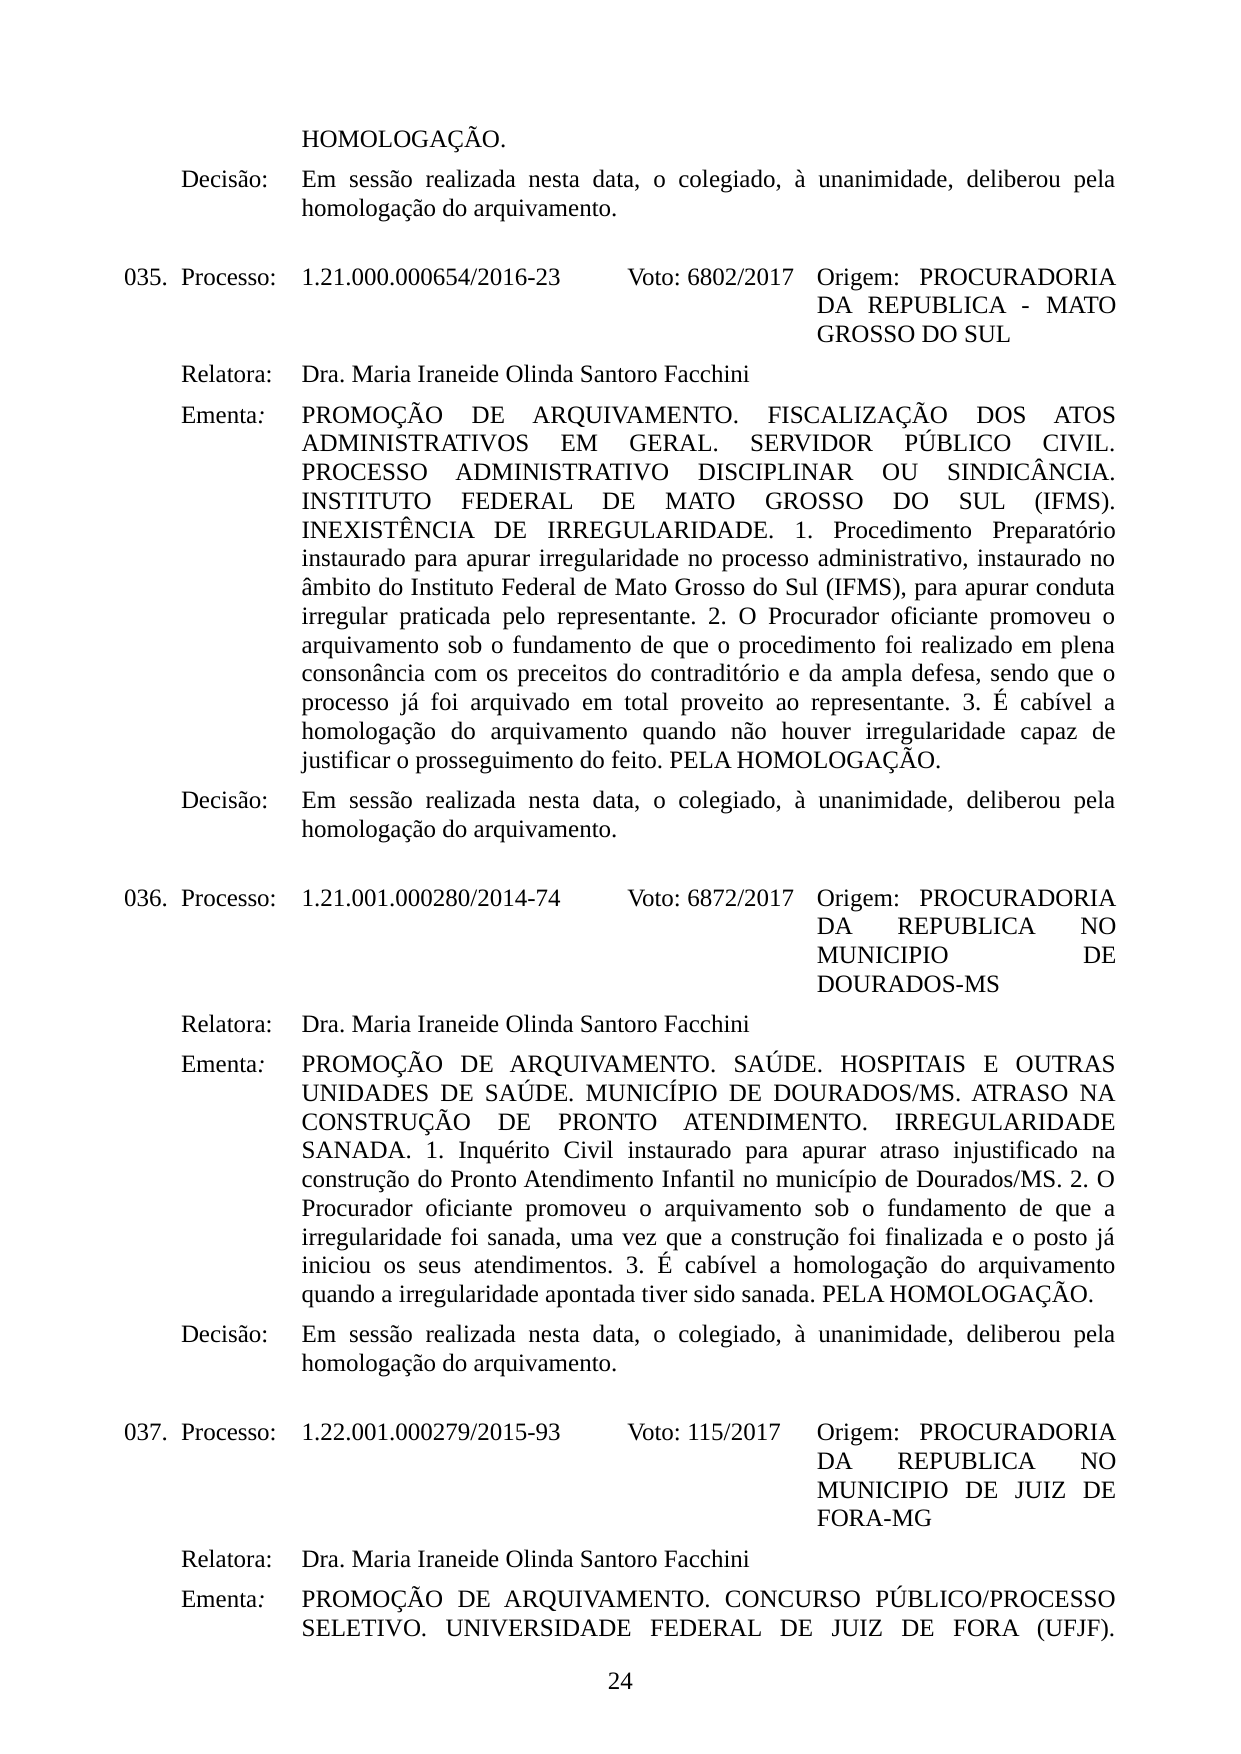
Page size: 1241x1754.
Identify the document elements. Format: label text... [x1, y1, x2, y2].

table_cell Em sessão realizada nesta data, o colegiado, à unanimidade, deliberou pela homologação do arquivamento. [296, 779, 1122, 848]
table_cell Decisão: [175, 779, 296, 848]
table_cell Relatora: [175, 1538, 296, 1578]
table_header 035. [118, 256, 175, 354]
table_cell [118, 118, 175, 158]
table_cell Dra. Maria Iraneide Olinda Santoro Facchini [296, 354, 1122, 394]
table_header 037. [118, 1411, 175, 1538]
table_cell HOMOLOGAÇÃO. [296, 118, 1122, 158]
table_cell PROMOÇÃO DE ARQUIVAMENTO. SAÚDE. HOSPITAIS E OUTRAS UNIDADES DE SAÚDE. MUNICÍPIO DE DOURADOS/MS. ATRASO NA CONSTRUÇÃO DE PRONTO ATENDIMENTO. IRREGULARIDADE SANADA. 1. Inquérito Civil instaurado para apurar atraso injustificado na construção do Pronto Atendimento Infantil no município de Dourados/MS. 2. O Procurador oficiante promoveu o arquivamento sob o fundamento de que a irregularidade foi sanada, uma vez que a construção foi finalizada e o posto já iniciou os seus atendimentos. 3. É cabível a homologação do arquivamento quando a irregularidade apontada tiver sido sanada. PELA HOMOLOGAÇÃO. [296, 1044, 1122, 1314]
table_header Origem: PROCURADORIA DA REPUBLICA NO MUNICIPIO DE DOURADOS-MS [811, 877, 1122, 1003]
table_cell [118, 1314, 175, 1383]
table_header 1.22.001.000279/2015-93 [296, 1411, 621, 1538]
table_cell [118, 1538, 175, 1578]
table_header 036. [118, 877, 175, 1003]
table_header Processo: [175, 256, 296, 354]
table_cell [118, 1003, 175, 1043]
table_cell [118, 394, 175, 779]
table_cell Relatora: [175, 1003, 296, 1043]
table_cell [118, 158, 175, 227]
table_cell [175, 118, 296, 158]
table_cell Ementa: [175, 394, 296, 779]
table_cell Dra. Maria Iraneide Olinda Santoro Facchini [296, 1538, 1122, 1578]
table_header 1.21.000.000654/2016-23 [296, 256, 621, 354]
table_header Voto: 6872/2017 [621, 877, 811, 1003]
table_cell [118, 1044, 175, 1314]
table_cell Dra. Maria Iraneide Olinda Santoro Facchini [296, 1003, 1122, 1043]
table_cell [118, 779, 175, 848]
table_header Voto: 6802/2017 [621, 256, 811, 354]
table_header Voto: 115/2017 [621, 1411, 811, 1538]
table_cell Ementa: [175, 1578, 296, 1647]
table_cell Em sessão realizada nesta data, o colegiado, à unanimidade, deliberou pela homologação do arquivamento. [296, 158, 1122, 227]
table_header 1.21.001.000280/2014-74 [296, 877, 621, 1003]
table_header Processo: [175, 877, 296, 1003]
table_header Origem: PROCURADORIA DA REPUBLICA NO MUNICIPIO DE JUIZ DE FORA-MG [811, 1411, 1122, 1538]
table_header Origem: PROCURADORIA DA REPUBLICA - MATO GROSSO DO SUL [811, 256, 1122, 354]
table_cell Decisão: [175, 1314, 296, 1383]
table_header Processo: [175, 1411, 296, 1538]
table_cell PROMOÇÃO DE ARQUIVAMENTO. FISCALIZAÇÃO DOS ATOS ADMINISTRATIVOS EM GERAL. SERVIDOR PÚBLICO CIVIL. PROCESSO ADMINISTRATIVO DISCIPLINAR OU SINDICÂNCIA. INSTITUTO FEDERAL DE MATO GROSSO DO SUL (IFMS). INEXISTÊNCIA DE IRREGULARIDADE. 1. Procedimento Preparatório instaurado para apurar irregularidade no processo administrativo, instaurado no âmbito do Instituto Federal de Mato Grosso do Sul (IFMS), para apurar conduta irregular praticada pelo representante. 2. O Procurador oficiante promoveu o arquivamento sob o fundamento de que o procedimento foi realizado em plena consonância com os preceitos do contraditório e da ampla defesa, sendo que o processo já foi arquivado em total proveito ao representante. 3. É cabível a homologação do arquivamento quando não houver irregularidade capaz de justificar o prosseguimento do feito. PELA HOMOLOGAÇÃO. [296, 394, 1122, 779]
table_cell Ementa: [175, 1044, 296, 1314]
table_cell Relatora: [175, 354, 296, 394]
table_cell [118, 354, 175, 394]
table_cell [118, 1578, 175, 1647]
table_cell Em sessão realizada nesta data, o colegiado, à unanimidade, deliberou pela homologação do arquivamento. [296, 1314, 1122, 1383]
table_cell PROMOÇÃO DE ARQUIVAMENTO. CONCURSO PÚBLICO/PROCESSO SELETIVO. UNIVERSIDADE FEDERAL DE JUIZ DE FORA (UFJF). [296, 1578, 1122, 1647]
table_cell Decisão: [175, 158, 296, 227]
